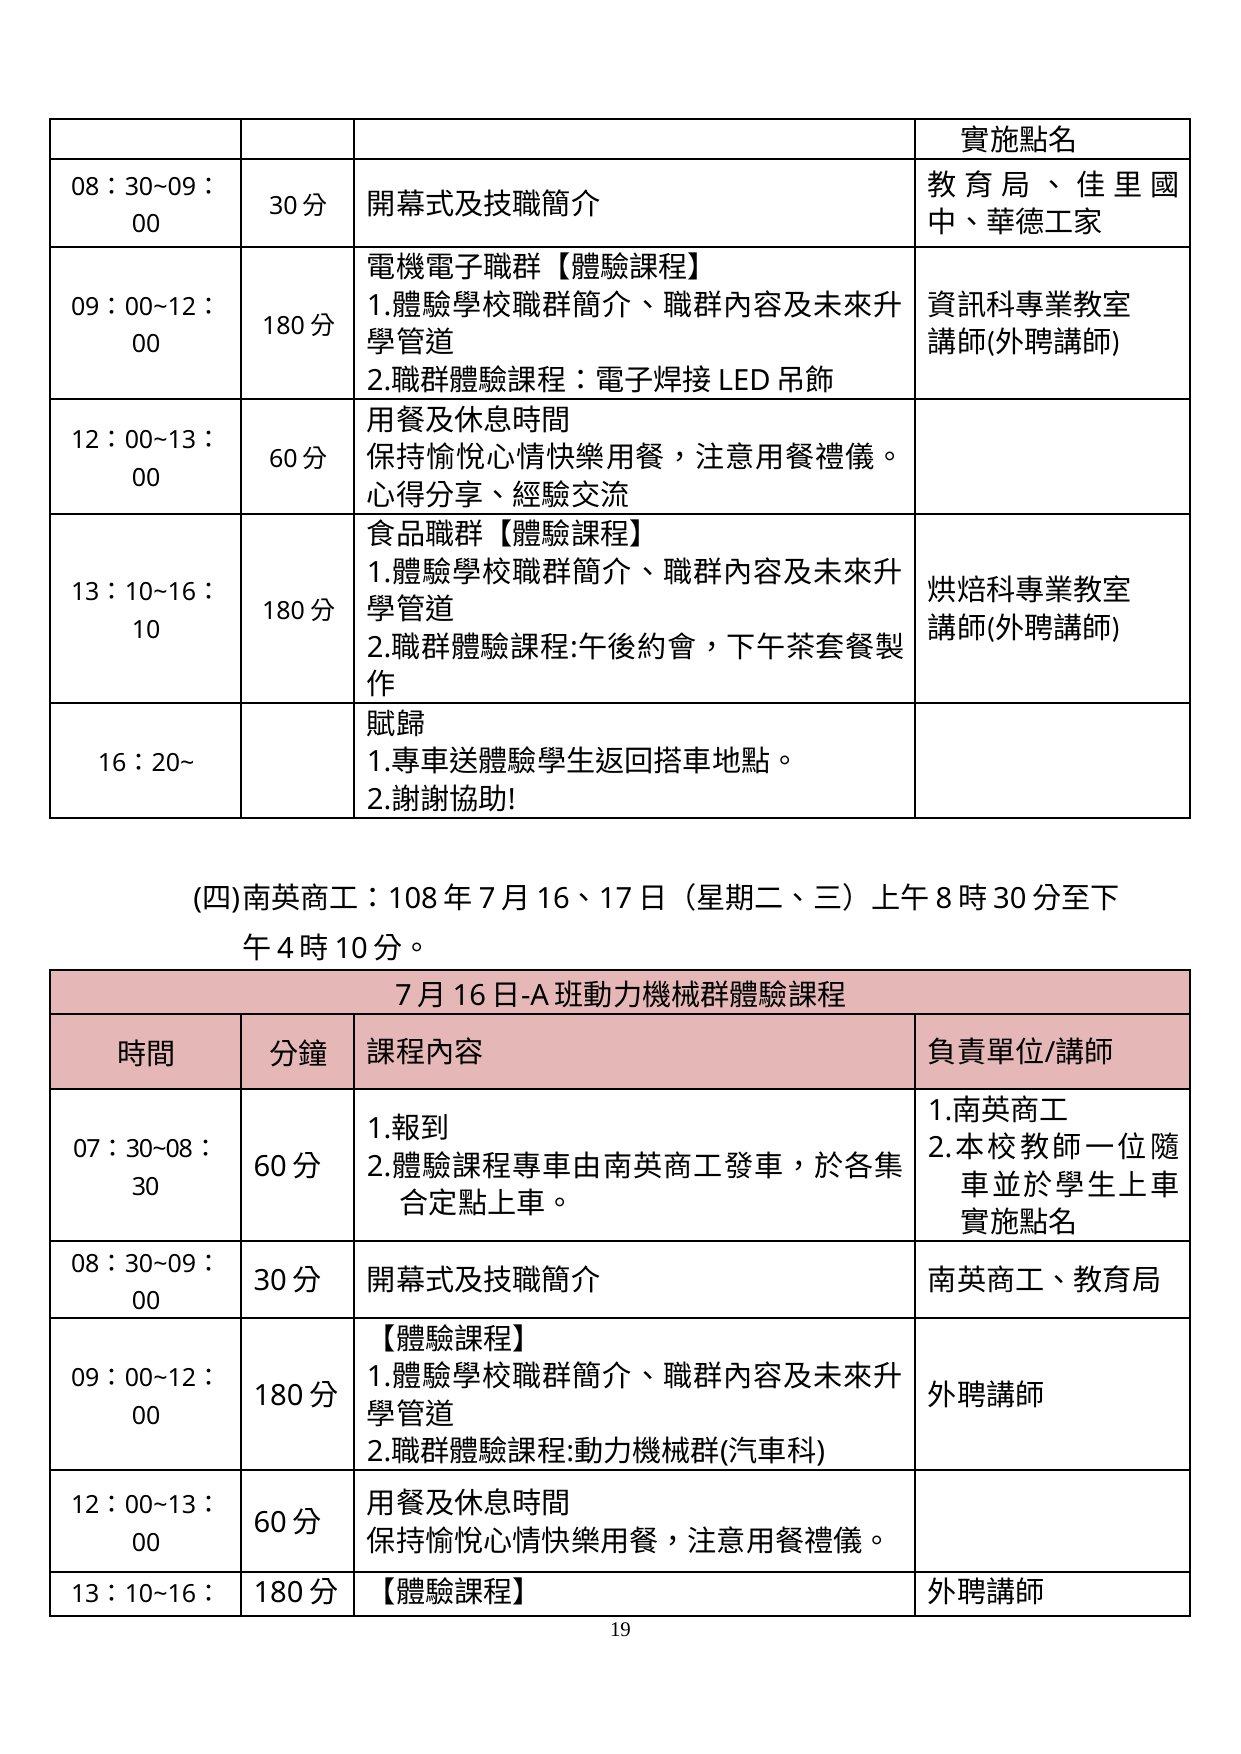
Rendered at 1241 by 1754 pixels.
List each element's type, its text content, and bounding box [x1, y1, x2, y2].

table_cell 60分 [242, 1471, 353, 1571]
table_cell 180分 [242, 515, 353, 702]
table_cell 外聘講師 [916, 1319, 1189, 1469]
table_cell 【體驗課程】 1.體驗學校職群簡介、職群內容及未來升學管道 2.職群體驗課程:動力機械群(汽車科) [355, 1319, 914, 1469]
table_cell 13：10~16： [51, 1573, 240, 1615]
table_cell 食品職群【體驗課程】 1.體驗學校職群簡介、職群內容及未來升學管道 2.職群體驗課程:午後約會，下午茶套餐製作 [355, 515, 914, 702]
list 南英商工：108年7月16、17日（星期二、三）上午8時30分至下午4時10分。 [193, 869, 1122, 969]
table_cell [916, 704, 1189, 817]
table_cell 07：30~08：30 [51, 1090, 240, 1240]
table_cell 09：00~12：00 [51, 1319, 240, 1469]
table_cell [51, 120, 240, 158]
table_cell [242, 704, 353, 817]
table_cell 外聘講師 [916, 1573, 1189, 1615]
table_cell 資訊科專業教室 講師(外聘講師) [916, 248, 1189, 398]
table_cell 用餐及休息時間 保持愉悅心情快樂用餐，注意用餐禮儀。 [355, 1471, 914, 1571]
table_cell 分鐘 [242, 1015, 353, 1088]
table_cell 180分 [242, 1319, 353, 1469]
table_cell 08：30~09：00 [51, 160, 240, 246]
table_cell [916, 400, 1189, 512]
table_cell 12：00~13：00 [51, 1471, 240, 1571]
table_cell 16：20~ [51, 704, 240, 817]
table_cell 13：10~16：10 [51, 515, 240, 702]
table_cell 南英商工、教育局 [916, 1242, 1189, 1317]
table_cell 開幕式及技職簡介 [355, 160, 914, 246]
table_cell 1.報到 2.體驗課程專車由南英商工發車，於各集合定點上車。 [355, 1090, 914, 1240]
table_cell 電機電子職群【體驗課程】 1.體驗學校職群簡介、職群內容及未來升學管道 2.職群體驗課程：電子焊接LED吊飾 [355, 248, 914, 398]
table_cell 賦歸 1.專車送體驗學生返回搭車地點。 2.謝謝協助! [355, 704, 914, 817]
table_cell 08：30~09：00 [51, 1242, 240, 1317]
table_cell 時間 [51, 1015, 240, 1088]
table_header 7月16日-A班動力機械群體驗課程 [51, 971, 1189, 1013]
table_cell 30分 [242, 160, 353, 246]
table_cell 60分 [242, 1090, 353, 1240]
table_cell 60分 [242, 400, 353, 512]
table_cell 1.南英商工 2.本校教師一位隨車並於學生上車實施點名 [916, 1090, 1189, 1240]
table_cell 180分 [242, 1573, 353, 1615]
table_cell 180分 [242, 248, 353, 398]
table_cell 12：00~13：00 [51, 400, 240, 512]
table_cell 教育局、佳里國中、華德工家 [916, 160, 1189, 246]
table_cell [355, 120, 914, 158]
table_cell [916, 1471, 1189, 1571]
table_cell 負責單位/講師 [916, 1015, 1189, 1088]
table_cell 用餐及休息時間 保持愉悅心情快樂用餐，注意用餐禮儀。心得分享、經驗交流 [355, 400, 914, 512]
table_cell 30分 [242, 1242, 353, 1317]
table_cell 實施點名 [916, 120, 1189, 158]
table_cell 09：00~12：00 [51, 248, 240, 398]
table_cell 烘焙科專業教室 講師(外聘講師) [916, 515, 1189, 702]
table_cell [242, 120, 353, 158]
table_cell 課程內容 [355, 1015, 914, 1088]
table_cell 【體驗課程】 [355, 1573, 914, 1615]
table_cell 開幕式及技職簡介 [355, 1242, 914, 1317]
